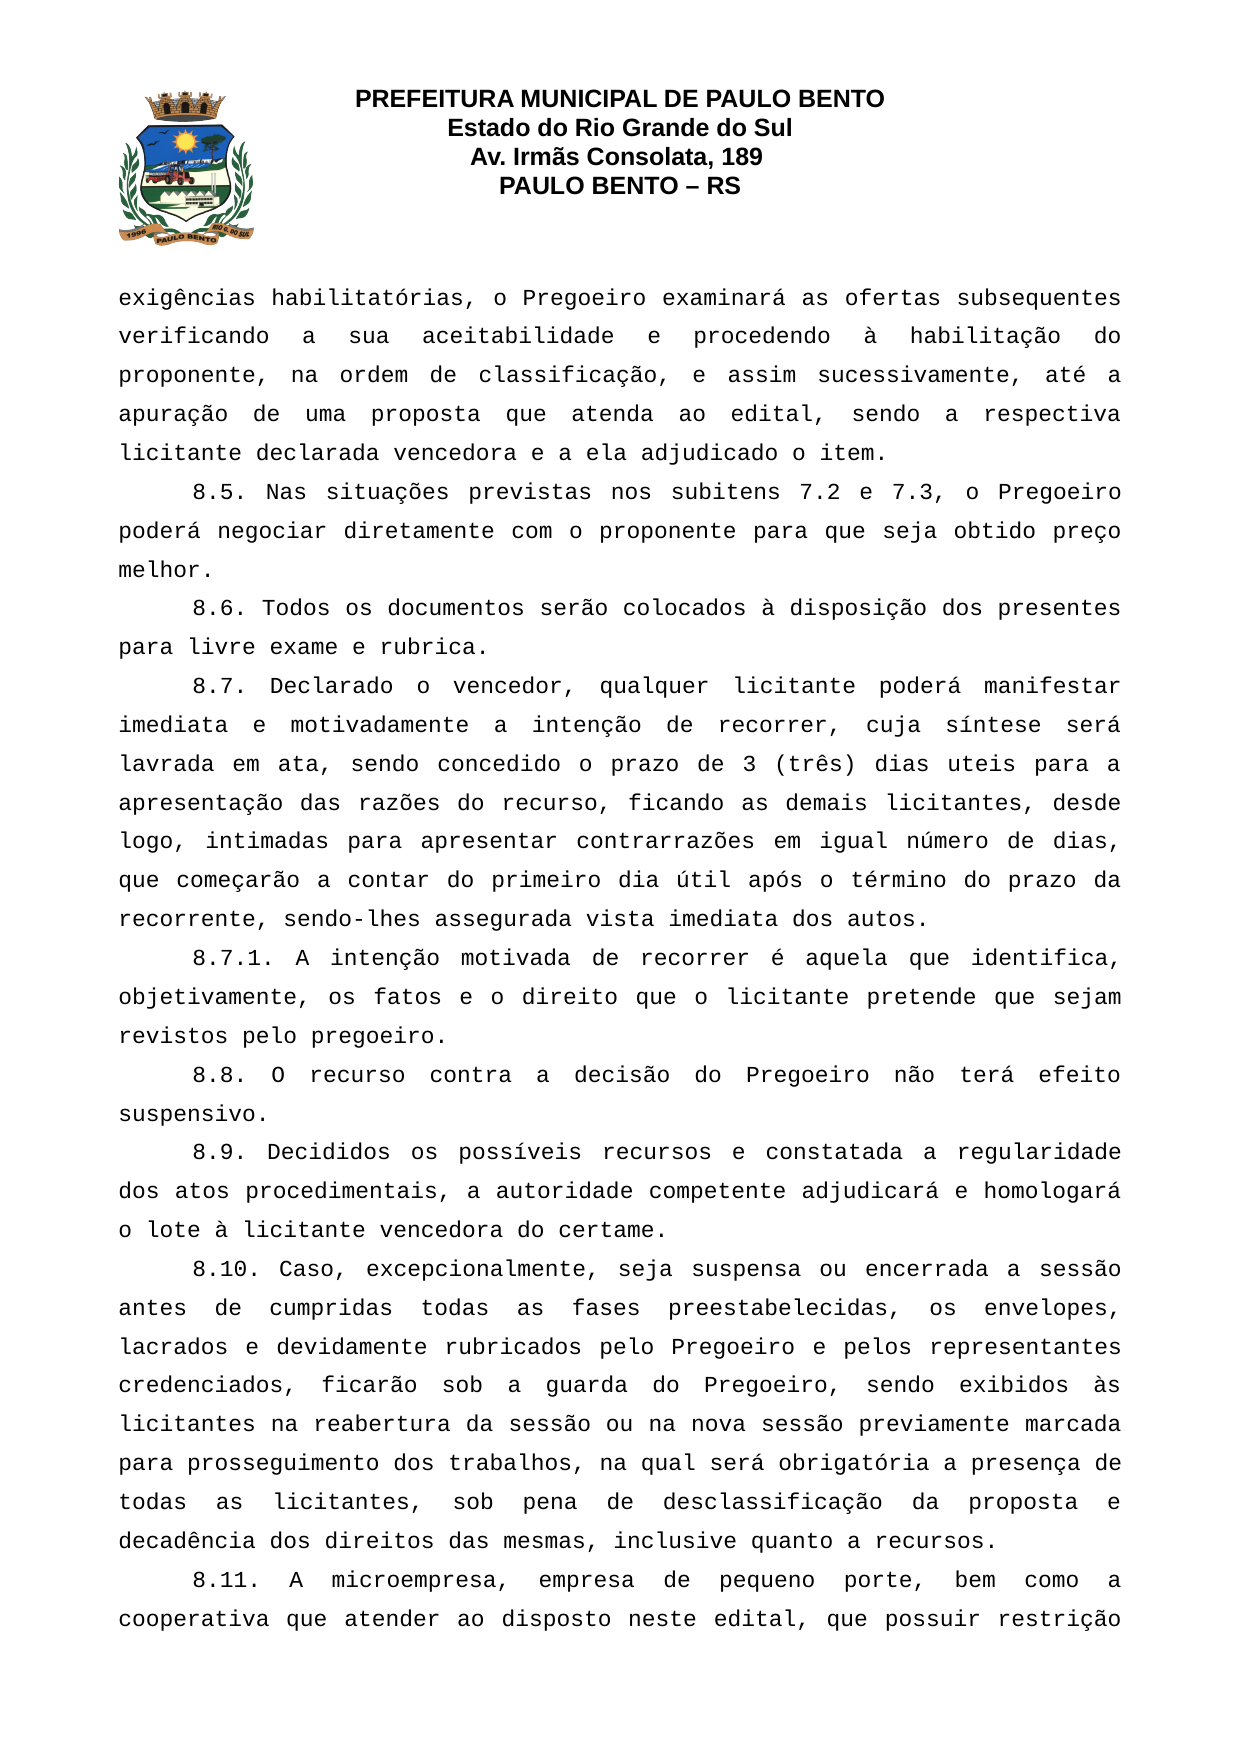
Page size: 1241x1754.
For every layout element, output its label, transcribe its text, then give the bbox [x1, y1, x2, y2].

text 8.7. Declarado o vencedor, qualquer licitante poderá manifestar imediata e motivadamente a intenção de recorrer, cuja síntese será lavrada em ata, sendo concedido o prazo de 3 (três) dias uteis para a apresentação das razões do recurso, ficando as demais licitantes, desde logo, intimadas para apresentar contrarrazões em igual número de dias, que começarão a contar do primeiro dia útil após o término do prazo da recorrente, sendo-lhes assegurada vista imediata dos autos. [118, 674, 1122, 933]
text 8.8. O recurso contra a decisão do Pregoeiro não terá efeito suspensivo. [118, 1063, 1122, 1128]
text 8.11. A microempresa, empresa de pequeno porte, bem como a cooperativa que atender ao disposto neste edital, que possuir restrição [118, 1568, 1122, 1633]
text 8.6. Todos os documentos serão colocados à disposição dos presentes para livre exame e rubrica. [118, 597, 1122, 662]
text exigências habilitatórias, o Pregoeiro examinará as ofertas subsequentes verificando a sua aceitabilidade e procedendo à habilitação do proponente, na ordem de classificação, e assim sucessivamente, até a apuração de uma proposta que atenda ao edital, sendo a respectiva licitante declarada vencedora e a ela adjudicado o item. [118, 286, 1122, 467]
text 8.9. Decididos os possíveis recursos e constatada a regularidade dos atos procedimentais, a autoridade competente adjudicará e homologará o lote à licitante vencedora do certame. [118, 1141, 1122, 1244]
text 8.10. Caso, excepcionalmente, seja suspensa ou encerrada a sessão antes de cumpridas todas as fases preestabelecidas, os envelopes, lacrados e devidamente rubricados pelo Pregoeiro e pelos representantes credenciados, ficarão sob a guarda do Pregoeiro, sendo exibidos às licitantes na reabertura da sessão ou na nova sessão previamente marcada para prosseguimento dos trabalhos, na qual será obrigatória a presença de todas as licitantes, sob pena de desclassificação da proposta e decadência dos direitos das mesmas, inclusive quanto a recursos. [118, 1257, 1122, 1555]
text 8.5. Nas situações previstas nos subitens 7.2 e 7.3, o Pregoeiro poderá negociar diretamente com o proponente para que seja obtido preço melhor. [118, 480, 1122, 584]
picture [118, 90, 254, 246]
text 8.7.1. A intenção motivada de recorrer é aquela que identifica, objetivamente, os fatos e o direito que o licitante pretende que sejam revistos pelo pregoeiro. [118, 946, 1122, 1050]
